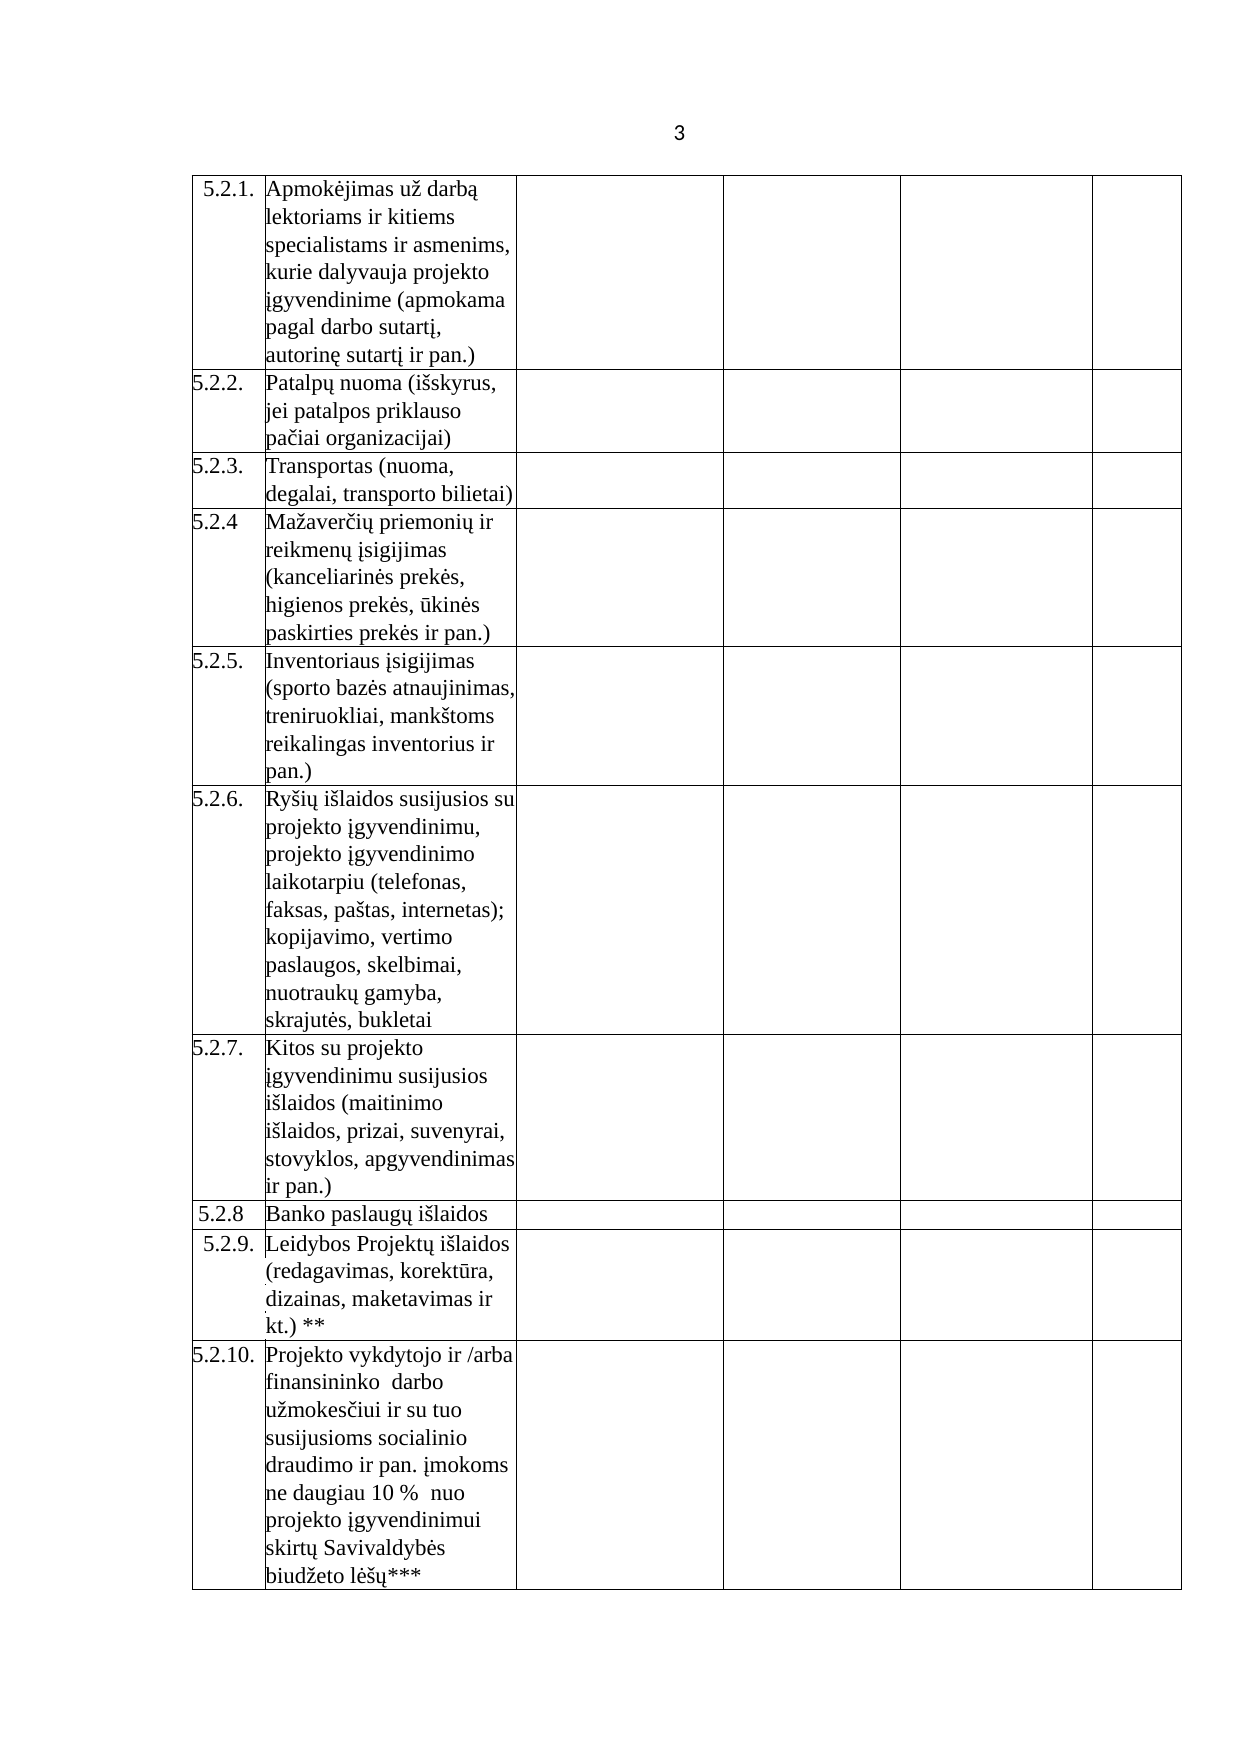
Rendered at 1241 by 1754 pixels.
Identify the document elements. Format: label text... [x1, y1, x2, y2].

table_cell [901, 176, 1092, 369]
table_cell [901, 1341, 1092, 1589]
table_cell [517, 1230, 723, 1340]
table_cell [901, 1230, 1092, 1340]
table_cell Patalpų nuoma (išskyrus, jei patalpos priklauso pačiai organizacijai) [266, 370, 516, 452]
table_cell [724, 453, 900, 508]
table_cell [901, 453, 1092, 508]
table_cell [724, 370, 900, 452]
table_cell [901, 1201, 1092, 1229]
table_cell [724, 647, 900, 785]
table_cell [517, 1341, 723, 1589]
table_cell [724, 509, 900, 646]
table_cell [517, 1035, 723, 1200]
table_cell 5.2.4 [193, 509, 265, 646]
table_cell Banko paslaugų išlaidos [266, 1201, 516, 1229]
table_cell [724, 1035, 900, 1200]
table_cell Inventoriaus įsigijimas (sporto bazės atnaujinimas, treniruokliai, mankštoms reikalingas inventorius ir pan.) [266, 647, 516, 785]
table_cell Leidybos Projektų išlaidos (redagavimas, korektūra, dizainas, maketavimas ir kt.) ** [266, 1230, 516, 1340]
table_cell [517, 370, 723, 452]
table_cell [1093, 370, 1181, 452]
table_cell 5.2.2. [193, 370, 265, 452]
table_cell 5.2.8 [193, 1201, 265, 1229]
table_cell 5.2.1. [193, 176, 265, 369]
table_cell 5.2.6. [193, 786, 265, 1034]
table_cell [1093, 1341, 1181, 1589]
table_cell [517, 453, 723, 508]
table_cell [517, 647, 723, 785]
table_cell [1093, 509, 1181, 646]
table_cell Projekto vykdytojo ir /arba finansininko darbo užmokesčiui ir su tuo susijusioms socialinio draudimo ir pan. įmokoms ne daugiau 10 % nuo projekto įgyvendinimui skirtų Savivaldybės biudžeto lėšų*** [266, 1341, 516, 1589]
table_cell [1093, 1035, 1181, 1200]
table_cell Mažaverčių priemonių ir reikmenų įsigijimas (kanceliarinės prekės, higienos prekės, ūkinės paskirties prekės ir pan.) [266, 509, 516, 646]
table_cell [724, 1230, 900, 1340]
table_cell 5.2.5. [193, 647, 265, 785]
table_cell [1093, 453, 1181, 508]
table_cell [724, 1341, 900, 1589]
table_cell [1093, 176, 1181, 369]
table_cell [901, 647, 1092, 785]
table_cell [517, 176, 723, 369]
table_cell 5.2.3. [193, 453, 265, 508]
table_cell [724, 176, 900, 369]
table_cell 5.2.10. [193, 1341, 265, 1589]
table_cell [1093, 647, 1181, 785]
table_cell [1093, 786, 1181, 1034]
table_cell Ryšių išlaidos susijusios su projekto įgyvendinimu, projekto įgyvendinimo laikotarpiu (telefonas, faksas, paštas, internetas); kopijavimo, vertimo paslaugos, skelbimai, nuotraukų gamyba, skrajutės, bukletai [266, 786, 516, 1034]
table_cell Kitos su projekto įgyvendinimu susijusios išlaidos (maitinimo išlaidos, prizai, suvenyrai, stovyklos, apgyvendinimas ir pan.) [266, 1035, 516, 1200]
table_cell [517, 509, 723, 646]
table_cell Apmokėjimas už darbą lektoriams ir kitiems specialistams ir asmenims, kurie dalyvauja projekto įgyvendinime (apmokama pagal darbo sutartį, autorinę sutartį ir pan.) [266, 176, 516, 369]
table_cell [901, 1035, 1092, 1200]
table_cell [901, 509, 1092, 646]
table_cell [1093, 1201, 1181, 1229]
table_cell 5.2.7. [193, 1035, 265, 1200]
table_cell [724, 786, 900, 1034]
table_cell [901, 786, 1092, 1034]
table_cell [1093, 1230, 1181, 1340]
table_cell [517, 786, 723, 1034]
table_cell [724, 1201, 900, 1229]
table_cell Transportas (nuoma, degalai, transporto bilietai) [266, 453, 516, 508]
table_cell 5.2.9. [193, 1230, 265, 1340]
table_cell [901, 370, 1092, 452]
table_cell [517, 1201, 723, 1229]
